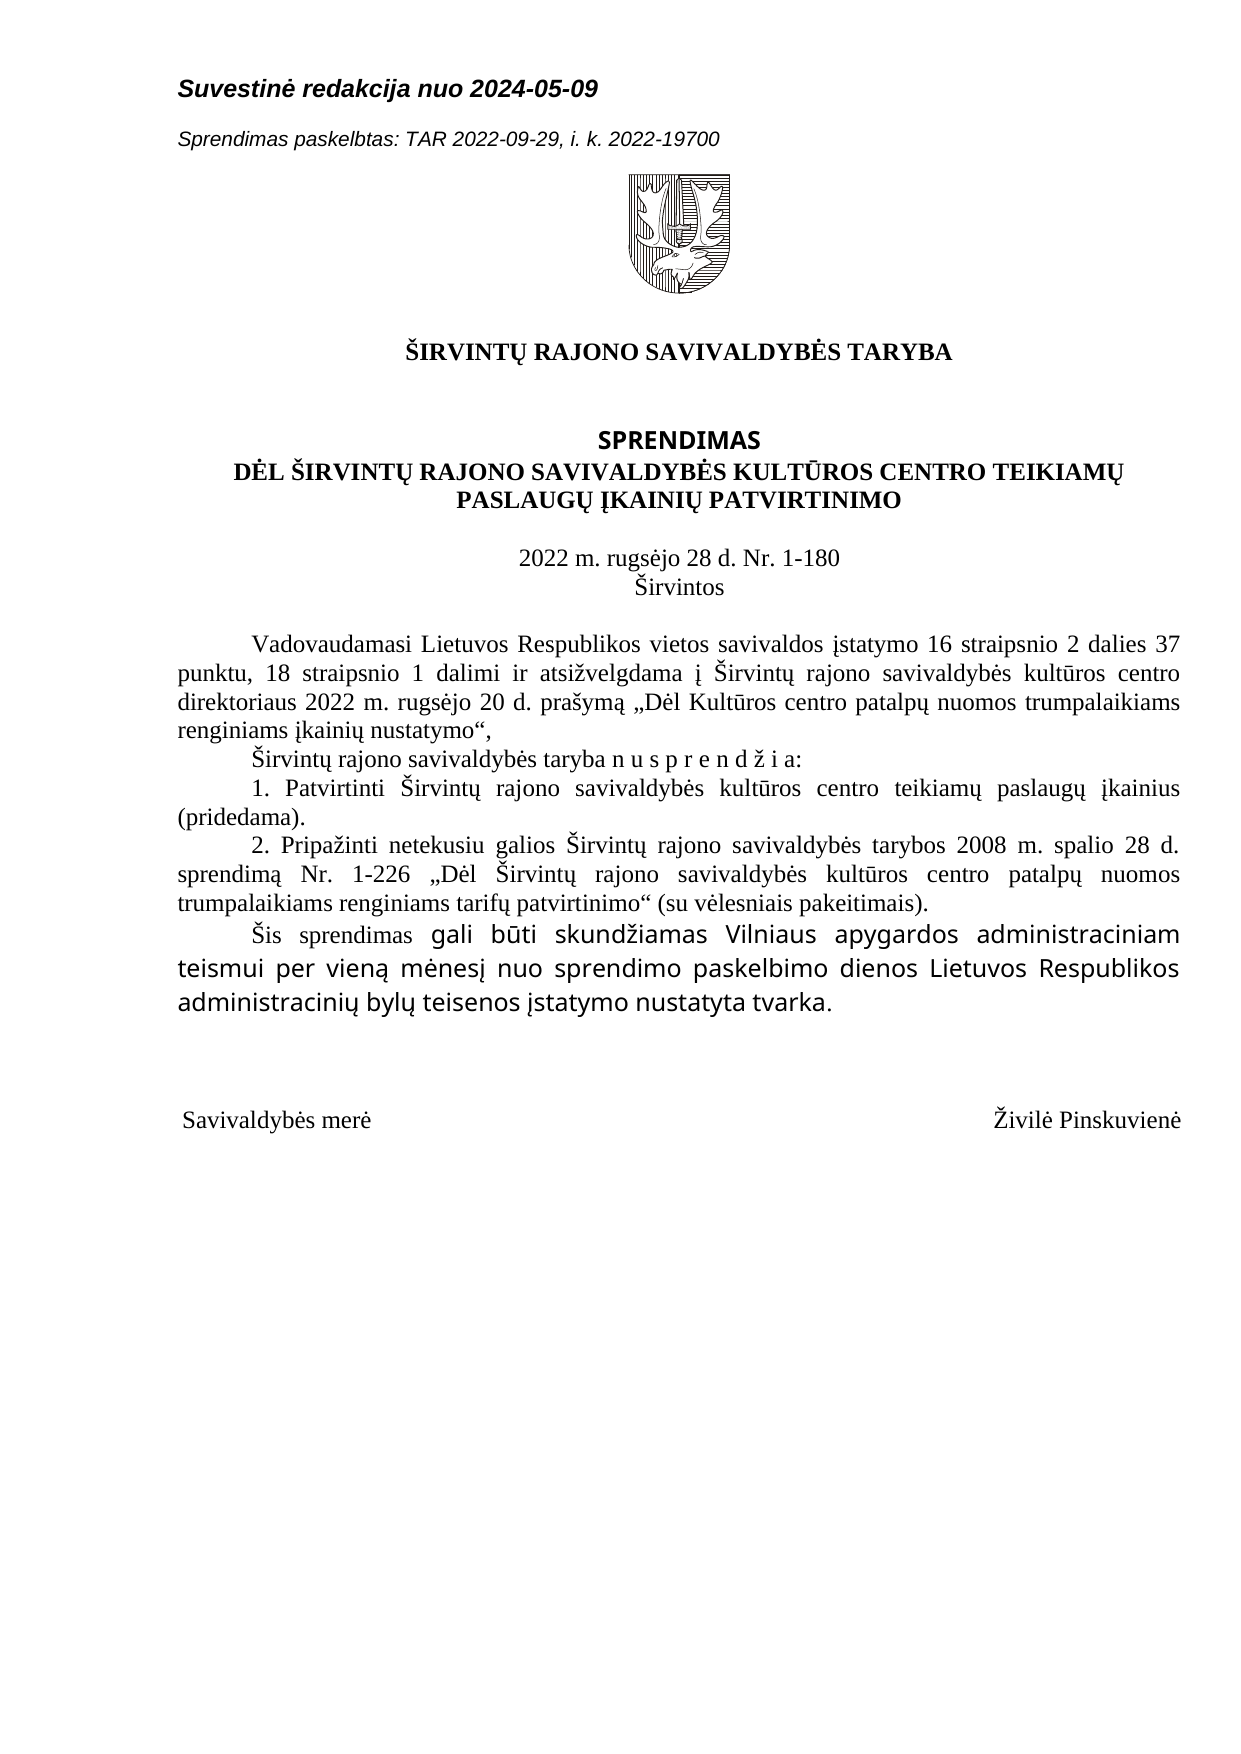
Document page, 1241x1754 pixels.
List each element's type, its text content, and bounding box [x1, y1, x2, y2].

text Savivaldybės merė Živilė Pinskuvienė [177, 1105, 1181, 1134]
text DĖL ŠIRVINTŲ RAJONO SAVIVALDYBĖS KULTŪROS CENTRO TEIKIAMŲ PASLAUGŲ ĮKAINIŲ PATVIRTINIMO [177, 457, 1181, 514]
text ŠIRVINTŲ RAJONO SAVIVALDYBĖS TARYBA [177, 337, 1181, 365]
text Šis sprendimas gali būti skundžiamas Vilniaus apygardos administraciniam teismui per vieną mėnesį nuo sprendimo paskelbimo dienos Lietuvos Respublikos administracinių bylų teisenos įstatymo nustatyta tvarka. [177, 917, 1181, 1019]
text Vadovaudamasi Lietuvos Respublikos vietos savivaldos įstatymo 16 straipsnio 2 dalies 37 punktu, 18 straipsnio 1 dalimi ir atsižvelgdama į Širvintų rajono savivaldybės kultūros centro direktoriaus 2022 m. rugsėjo 20 d. prašymą „Dėl Kultūros centro patalpų nuomos trumpalaikiams renginiams įkainių nustatymo“, [177, 629, 1181, 744]
text 1. Patvirtinti Širvintų rajono savivaldybės kultūros centro teikiamų paslaugų įkainius (pridedama). [177, 773, 1181, 831]
text SPRENDIMAS [177, 423, 1181, 457]
text Sprendimas paskelbtas: TAR 2022-09-29, i. k. 2022-19700 [177, 127, 1181, 151]
text Širvintos [177, 572, 1181, 601]
text 2. Pripažinti netekusiu galios Širvintų rajono savivaldybės tarybos 2008 m. spalio 28 d. sprendimą Nr. 1-226 „Dėl Širvintų rajono savivaldybės kultūros centro patalpų nuomos trumpalaikiams renginiams tarifų patvirtinimo“ (su vėlesniais pakeitimais). [177, 831, 1181, 917]
text 2022 m. rugsėjo 28 d. Nr. 1-180 [177, 543, 1181, 572]
text Suvestinė redakcija nuo 2024-05-09 [177, 74, 1181, 103]
text Širvintų rajono savivaldybės taryba n u s p r e n d ž i a: [177, 744, 1181, 773]
